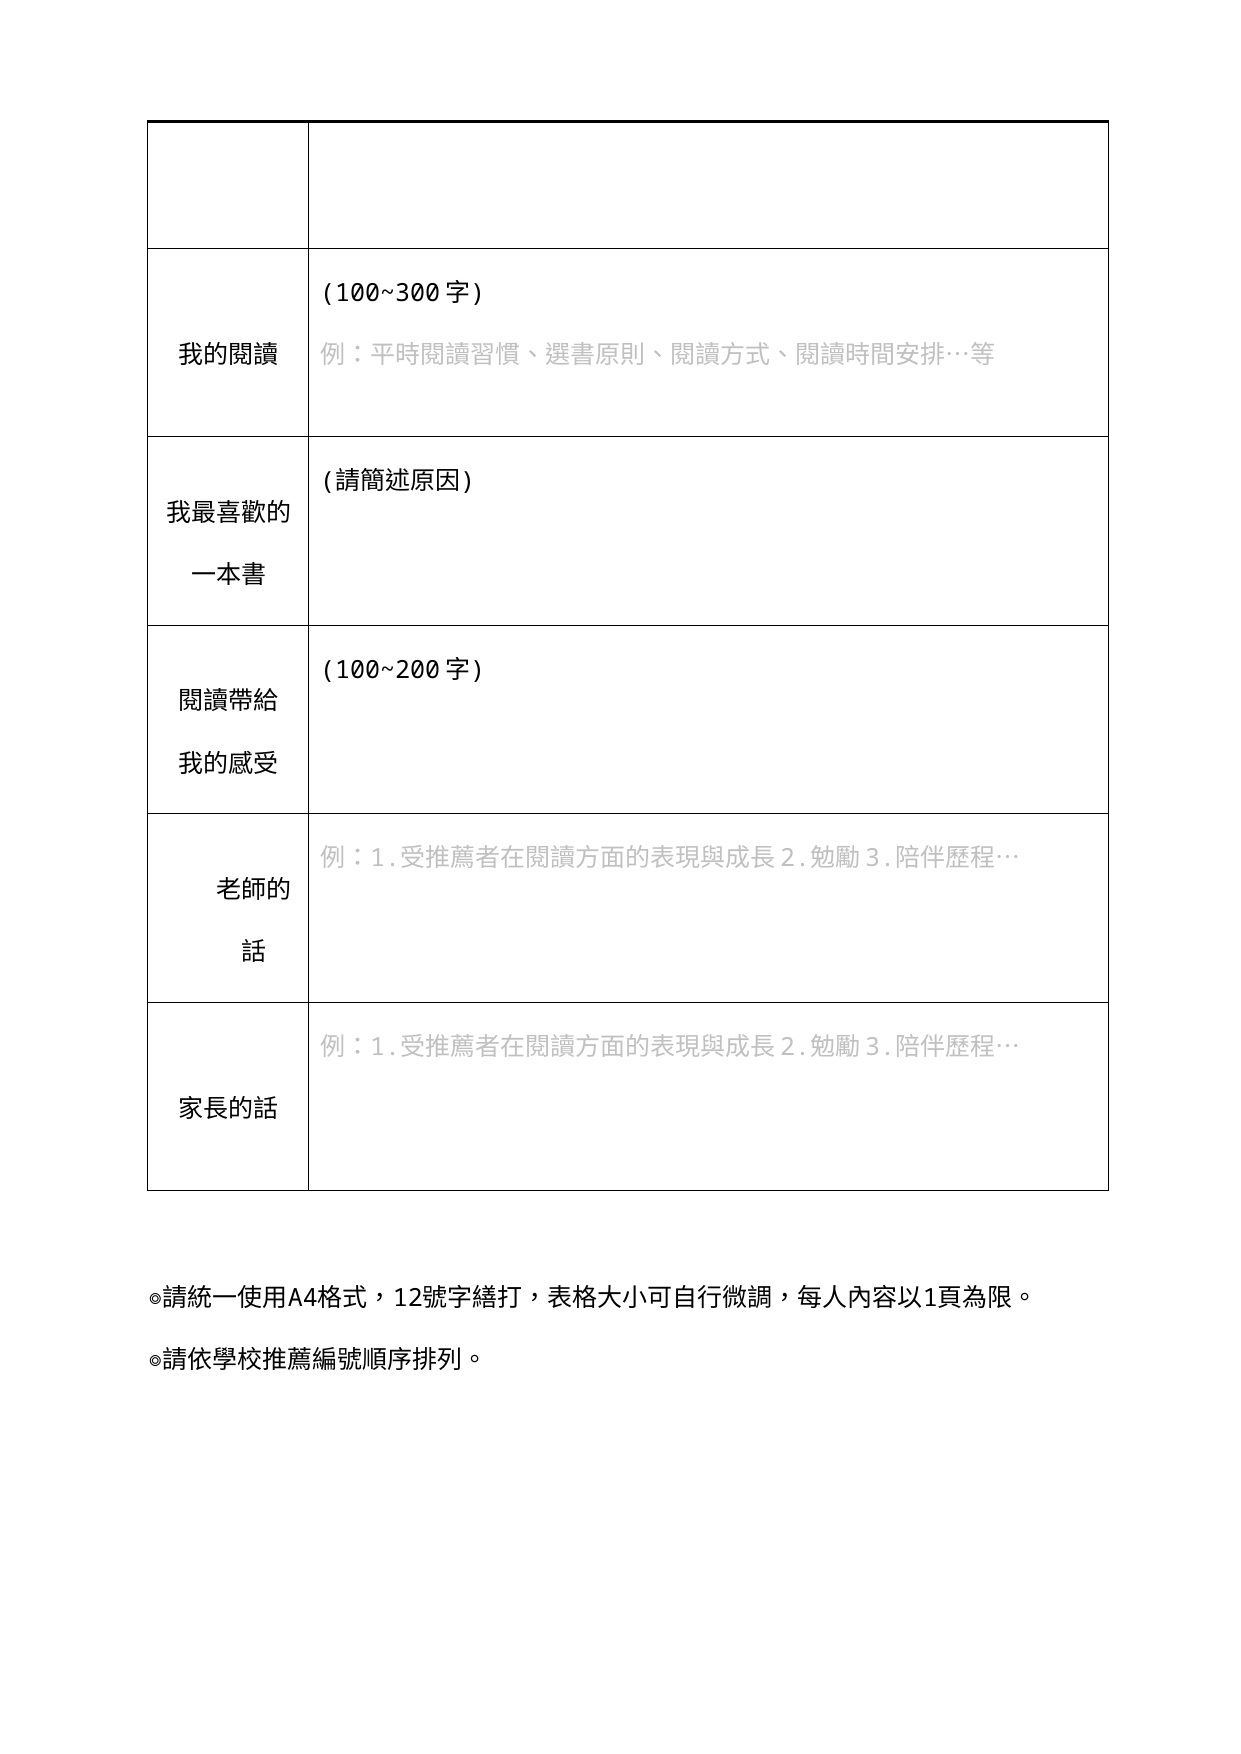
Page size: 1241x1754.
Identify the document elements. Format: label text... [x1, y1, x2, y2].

table_cell (100~300字) 例：平時閱讀習慣、選書原則、閱讀方式、閱讀時間安排…等 [309, 249, 1108, 436]
table_cell 我最喜歡的一本書 [148, 437, 308, 625]
table_cell 老師的話 [148, 814, 308, 1002]
table_cell 例：1.受推薦者在閱讀方面的表現與成長2.勉勵3.陪伴歷程… [309, 1003, 1108, 1190]
table_cell [309, 123, 1108, 248]
table_cell 閱讀帶給 我的感受 [148, 626, 308, 813]
table_cell 家長的話 [148, 1003, 308, 1190]
table_cell (請簡述原因) [309, 437, 1108, 625]
table_cell [148, 123, 308, 248]
table_cell (100~200字) [309, 626, 1108, 813]
table_cell 例：1.受推薦者在閱讀方面的表現與成長2.勉勵3.陪伴歷程… [309, 814, 1108, 1002]
text ◎請依學校推薦編號順序排列。 [148, 1316, 1092, 1379]
table_cell 我的閱讀 [148, 249, 308, 436]
text ◎請統一使用A4格式，12號字繕打，表格大小可自行微調，每人內容以1頁為限。 [148, 1254, 1092, 1316]
